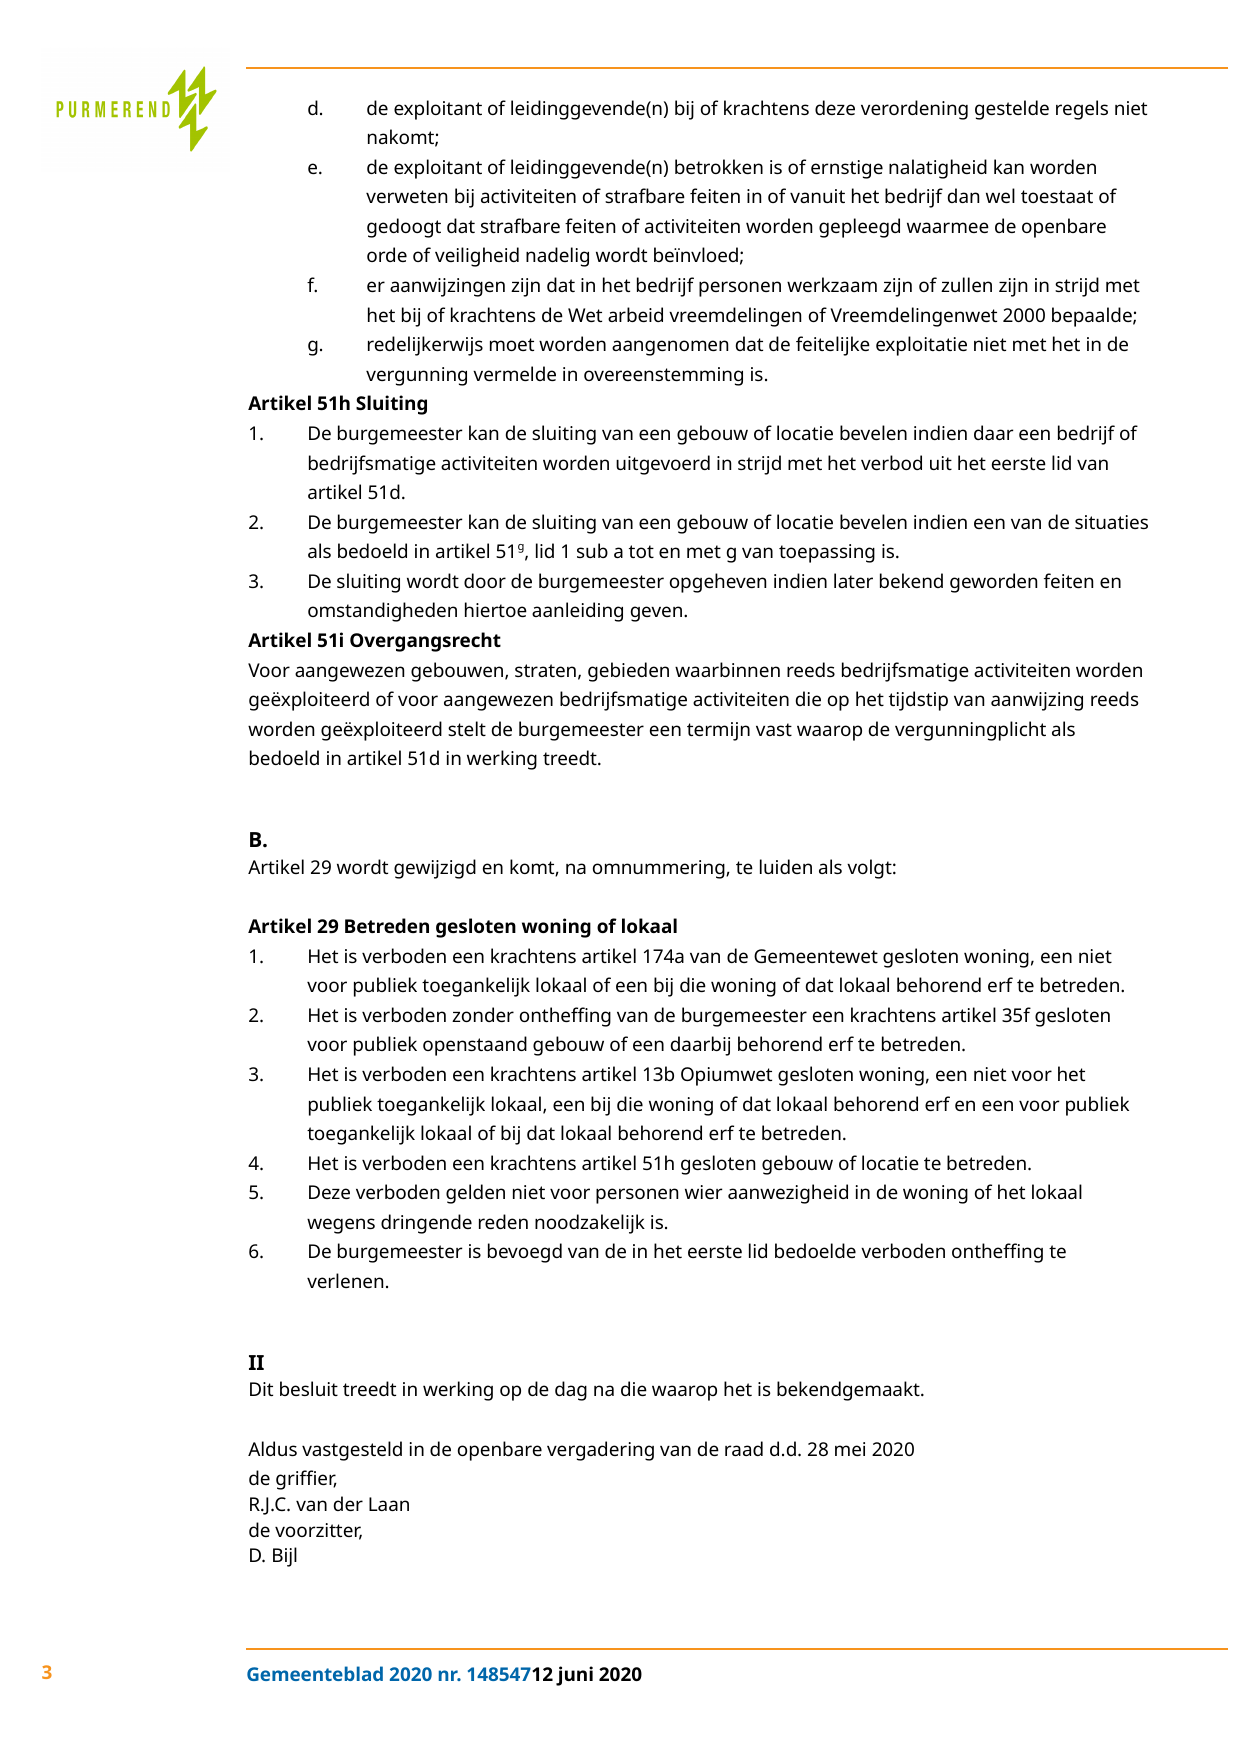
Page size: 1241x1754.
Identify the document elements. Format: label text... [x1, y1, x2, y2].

list Het is verboden een krachtens artikel 13b Opiumwet gesloten woning, een niet voor het publiek toegankelijk lokaal, een bij die woning of dat lokaal behorend erf en een voor publiek toegankelijk lokaal of bij dat lokaal behorend erf te betreden. [248, 1061, 1152, 1146]
text Dit besluit treedt in werking op de dag na die waarop het is bekendgemaakt. [248, 1377, 1152, 1402]
text Voor aangewezen gebouwen, straten, gebieden waarbinnen reeds bedrijfsmatige activiteiten worden geëxploiteerd of voor aangewezen bedrijfsmatige activiteiten die op het tijdstip van aanwijzing reeds worden geëxploiteerd stelt de burgemeester een termijn vast waarop de vergunningplicht als bedoeld in artikel 51d in werking treedt. [248, 657, 1152, 771]
text Aldus vastgesteld in de openbare vergadering van de raad d.d. 28 mei 2020 [248, 1436, 1152, 1462]
text de voorzitter, [248, 1517, 1152, 1543]
text D. Bijl [248, 1543, 1152, 1568]
text Artikel 51h Sluiting [248, 391, 1152, 416]
list Het is verboden een krachtens artikel 51h gesloten gebouw of locatie te betreden. [248, 1150, 1152, 1176]
list Deze verboden gelden niet voor personen wier aanwezigheid in de woning of het lokaal wegens dringende reden noodzakelijk is. [248, 1179, 1152, 1235]
text B. [248, 826, 1152, 854]
text Artikel 51i Overgangsrecht [248, 627, 1152, 653]
list De burgemeester is bevoegd van de in het eerste lid bedoelde verboden ontheffing te verlenen. [248, 1239, 1152, 1294]
list Het is verboden zonder ontheffing van de burgemeester een krachtens artikel 35f gesloten voor publiek openstaand gebouw of een daarbij behorend erf te betreden. [248, 1002, 1152, 1057]
list de exploitant of leidinggevende(n) bij of krachtens deze verordening gestelde regels niet nakomt; [307, 95, 1152, 150]
text Artikel 29 Betreden gesloten woning of lokaal [248, 913, 1152, 939]
list redelijkerwijs moet worden aangenomen dat de feitelijke exploitatie niet met het in de vergunning vermelde in overeenstemming is. [307, 331, 1152, 387]
text R.J.C. van der Laan [248, 1491, 1152, 1517]
text II [248, 1348, 1152, 1377]
list er aanwijzingen zijn dat in het bedrijf personen werkzaam zijn of zullen zijn in strijd met het bij of krachtens de Wet arbeid vreemdelingen of Vreemdelingenwet 2000 bepaalde; [307, 272, 1152, 328]
list De burgemeester kan de sluiting van een gebouw of locatie bevelen indien daar een bedrijf of bedrijfsmatige activiteiten worden uitgevoerd in strijd met het verbod uit het eerste lid van artikel 51d. [248, 420, 1152, 505]
list De burgemeester kan de sluiting van een gebouw of locatie bevelen indien een van de situaties als bedoeld in artikel 51g, lid 1 sub a tot en met g van toepassing is. [248, 509, 1152, 564]
list Het is verboden een krachtens artikel 174a van de Gemeentewet gesloten woning, een niet voor publiek toegankelijk lokaal of een bij die woning of dat lokaal behorend erf te betreden. [248, 943, 1152, 998]
text Artikel 29 wordt gewijzigd en komt, na omnummering, te luiden als volgt: [248, 854, 1152, 880]
picture [41, 47, 231, 172]
text de griffier, [248, 1465, 1152, 1491]
list de exploitant of leidinggevende(n) betrokken is of ernstige nalatigheid kan worden verweten bij activiteiten of strafbare feiten in of vanuit het bedrijf dan wel toestaat of gedoogt dat strafbare feiten of activiteiten worden gepleegd waarmee de openbare orde of veiligheid nadelig wordt beïnvloed; [307, 154, 1152, 268]
list De sluiting wordt door de burgemeester opgeheven indien later bekend geworden feiten en omstandigheden hiertoe aanleiding geven. [248, 568, 1152, 623]
